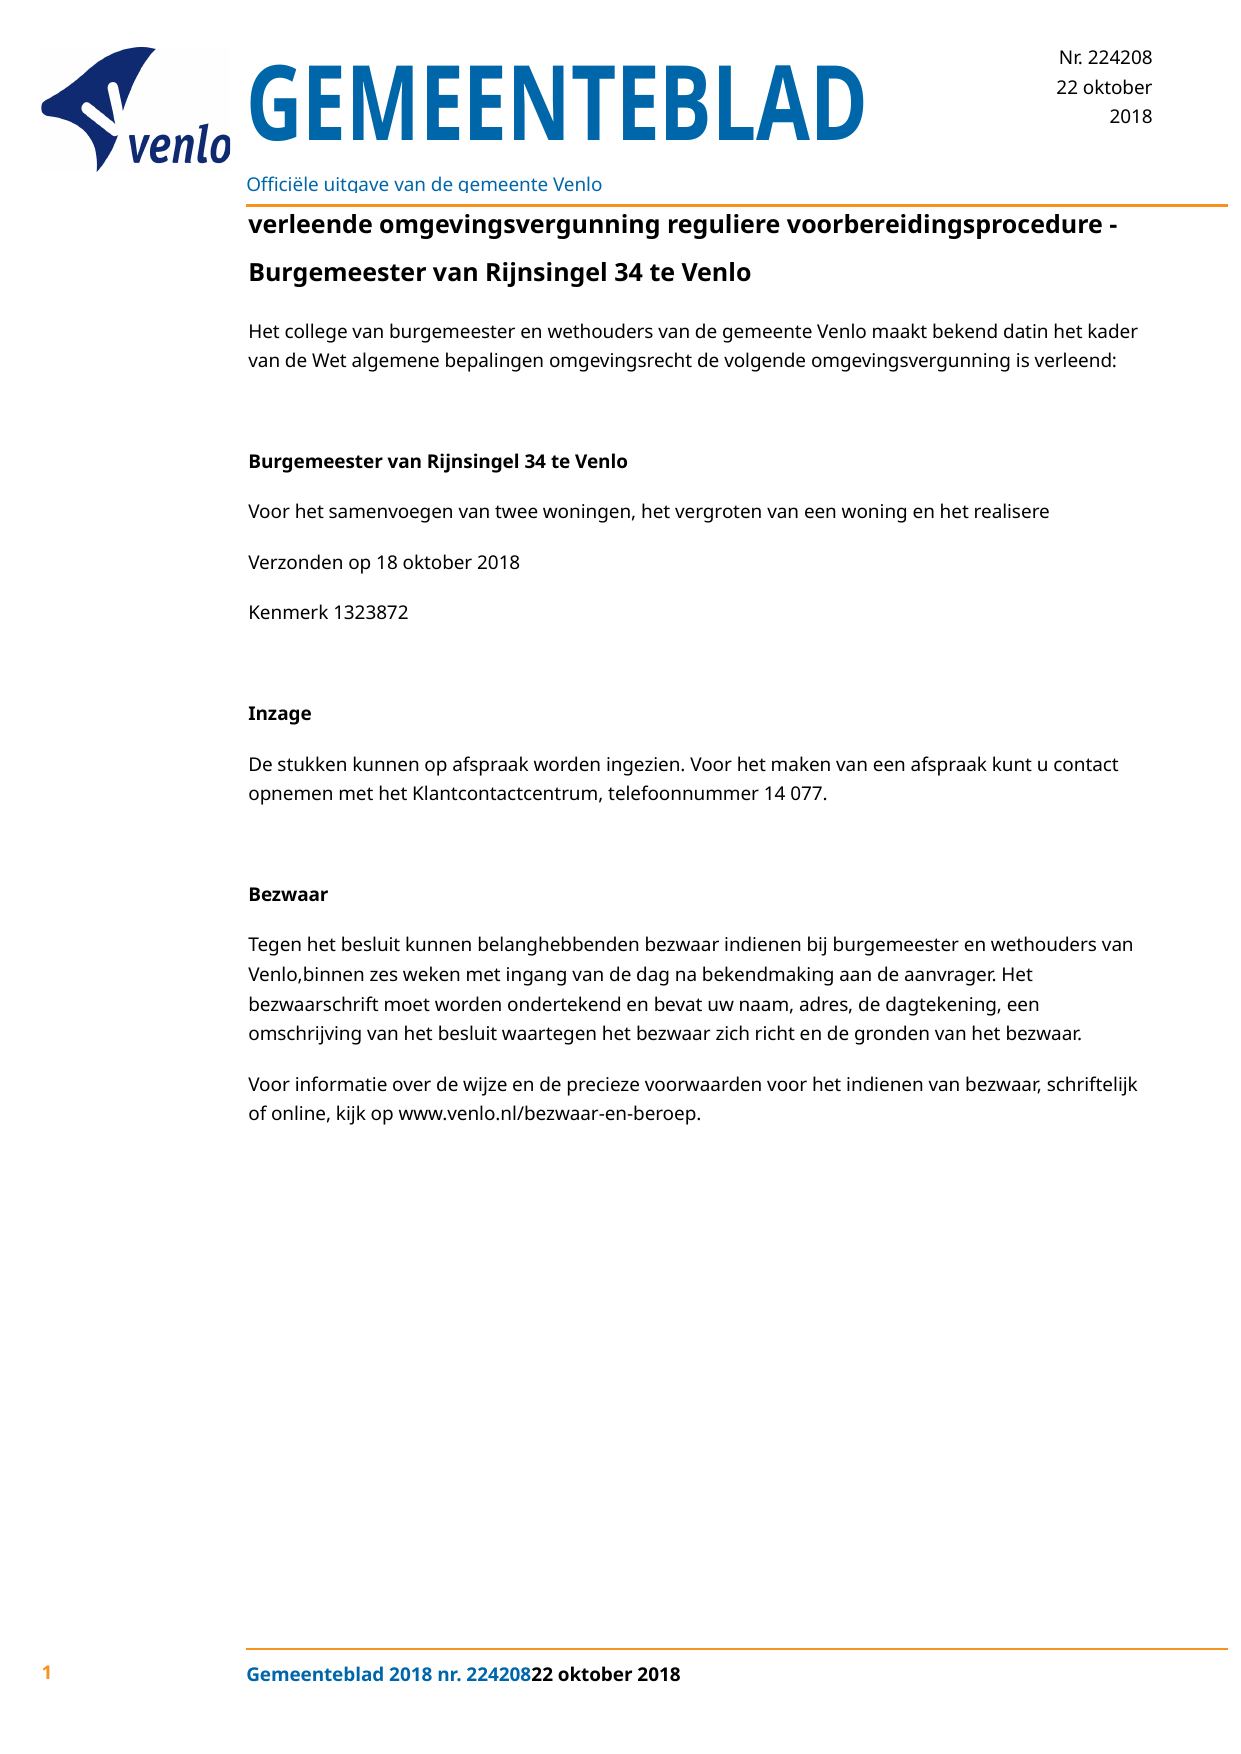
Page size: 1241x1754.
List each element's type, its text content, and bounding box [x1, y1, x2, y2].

text Het college van burgemeester en wethouders van de gemeente Venlo maakt bekend datin het kader van de Wet algemene bepalingen omgevingsrecht de volgende omgevingsvergunning is verleend: [248, 318, 1152, 373]
picture [41, 47, 231, 172]
text Voor het samenvoegen van twee woningen, het vergroten van een woning en het realisere [248, 499, 1152, 524]
text Inzage [248, 700, 1152, 726]
text Verzonden op 18 oktober 2018 [248, 549, 1152, 575]
text Kenmerk 1323872 [248, 599, 1152, 625]
text Bezwaar [248, 881, 1152, 907]
text Burgemeester van Rijnsingel 34 te Venlo [248, 448, 1152, 474]
text Voor informatie over de wijze en de precieze voorwaarden voor het indienen van bezwaar, schriftelijk of online, kijk op www.venlo.nl/bezwaar-en-beroep. [248, 1071, 1152, 1126]
text Tegen het besluit kunnen belanghebbenden bezwaar indienen bij burgemeester en wethouders van Venlo,binnen zes weken met ingang van de dag na bekendmaking aan de aanvrager. Het bezwaarschrift moet worden ondertekend en bevat uw naam, adres, de dagtekening, een omschrijving van het besluit waartegen het bezwaar zich richt en de gronden van het bezwaar. [248, 932, 1152, 1046]
text De stukken kunnen op afspraak worden ingezien. Voor het maken van een afspraak kunt u contact opnemen met het Klantcontactcentrum, telefoonnummer 14 077. [248, 751, 1152, 806]
text verleende omgevingsvergunning reguliere voorbereidingsprocedure - Burgemeester van Rijnsingel 34 te Venlo [248, 207, 1152, 288]
